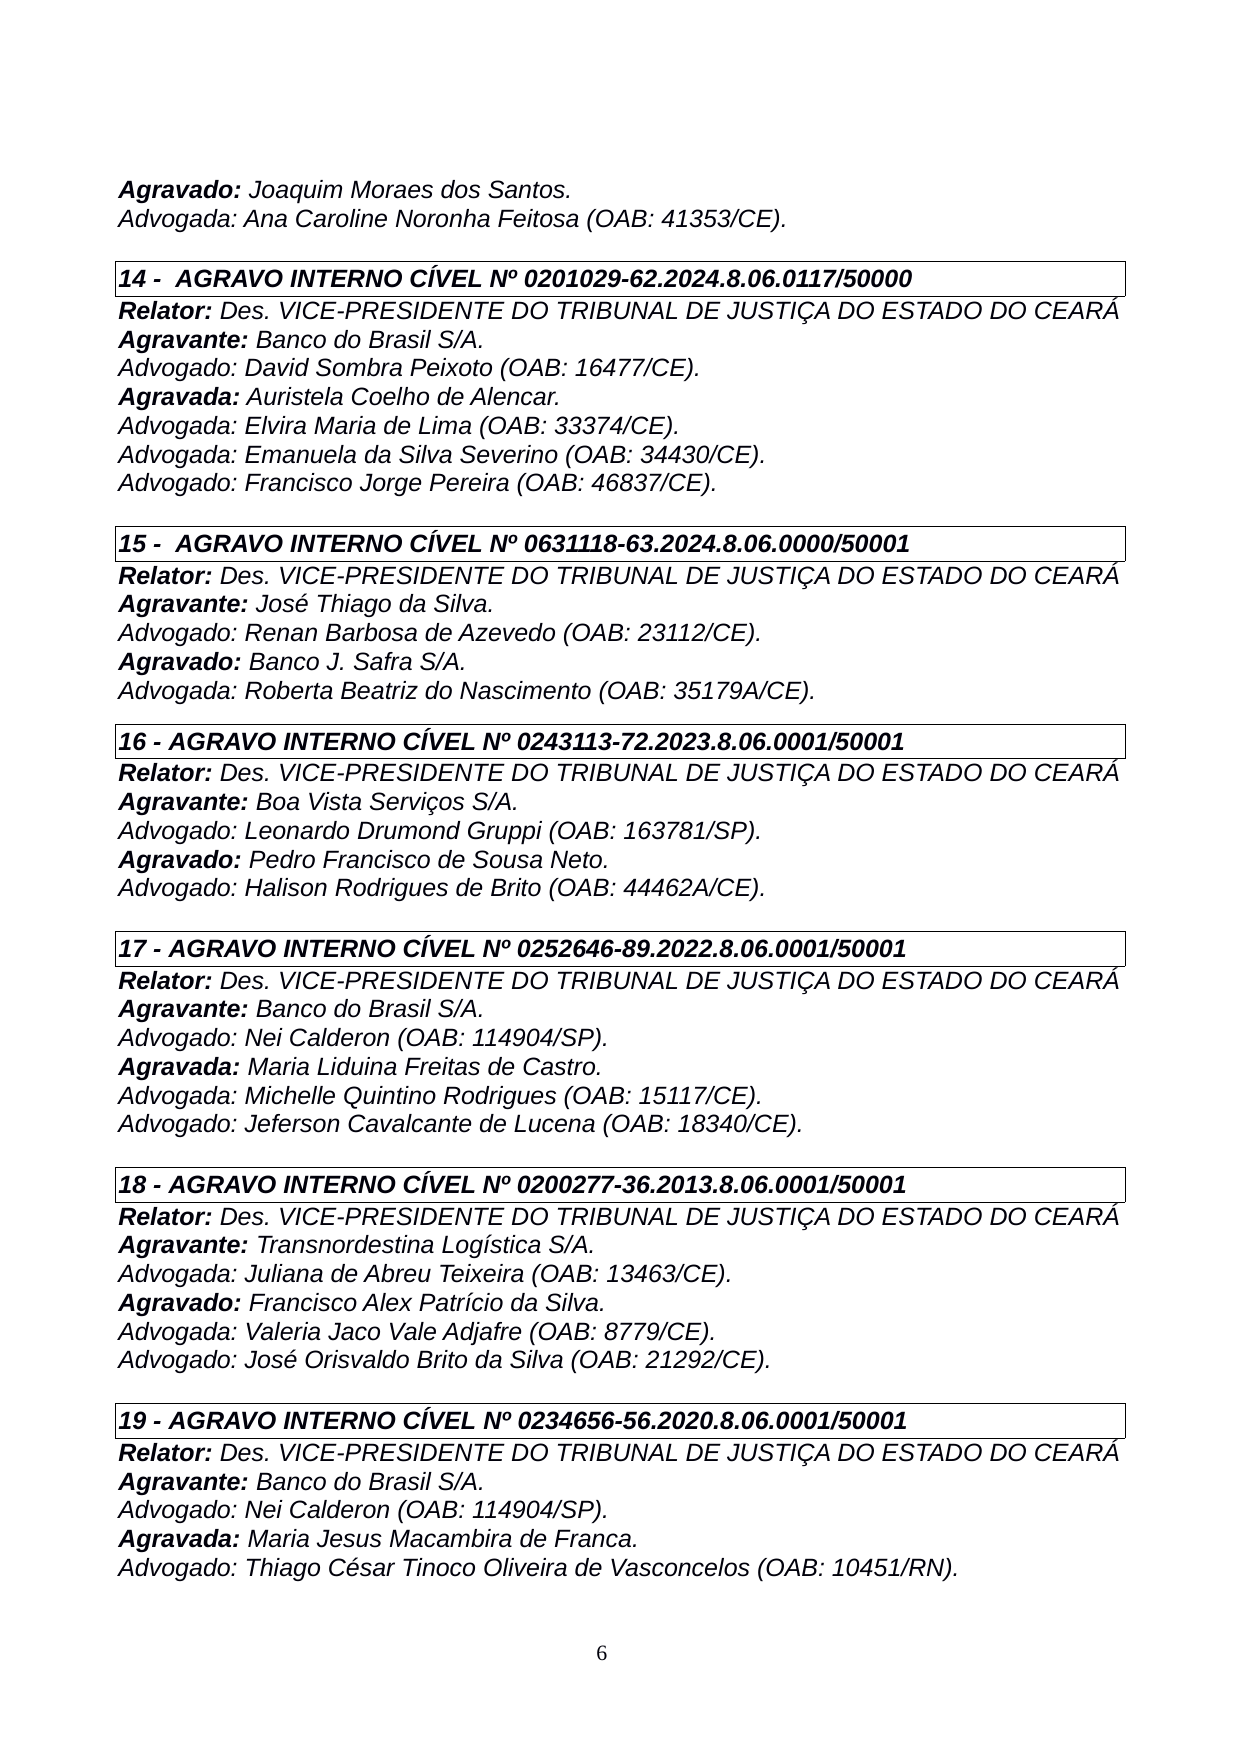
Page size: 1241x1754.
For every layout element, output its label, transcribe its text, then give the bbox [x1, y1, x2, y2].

text Advogado: Nei Calderon (OAB: 114904/SP). [118, 1023, 1122, 1052]
text Relator: Des. VICE-PRESIDENTE DO TRIBUNAL DE JUSTIÇA DO ESTADO DO CEARÁ [118, 1203, 1122, 1231]
text Agravada: Maria Jesus Macambira de Franca. [118, 1524, 1122, 1553]
text Advogado: José Orisvaldo Brito da Silva (OAB: 21292/CE). [118, 1346, 1122, 1374]
text Agravado: Joaquim Moraes dos Santos. [118, 175, 1122, 204]
text Relator: Des. VICE-PRESIDENTE DO TRIBUNAL DE JUSTIÇA DO ESTADO DO CEARÁ [118, 1439, 1122, 1467]
text 15 - AGRAVO INTERNO CÍVEL Nº 0631118-63.2024.8.06.0000/50001 [116, 527, 1125, 561]
text Relator: Des. VICE-PRESIDENTE DO TRIBUNAL DE JUSTIÇA DO ESTADO DO CEARÁ [118, 967, 1122, 994]
text Relator: Des. VICE-PRESIDENTE DO TRIBUNAL DE JUSTIÇA DO ESTADO DO CEARÁ [118, 759, 1122, 787]
text 16 - AGRAVO INTERNO CÍVEL Nº 0243113-72.2023.8.06.0001/50001 [116, 725, 1125, 758]
text Advogado: Nei Calderon (OAB: 114904/SP). [118, 1495, 1122, 1524]
text Advogado: Thiago César Tinoco Oliveira de Vasconcelos (OAB: 10451/RN). [118, 1553, 1122, 1582]
text Advogada: Juliana de Abreu Teixeira (OAB: 13463/CE). [118, 1259, 1122, 1288]
text Agravado: Banco J. Safra S/A. [118, 647, 1122, 676]
text Advogado: Leonardo Drumond Gruppi (OAB: 163781/SP). [118, 816, 1122, 845]
text Advogada: Valeria Jaco Vale Adjafre (OAB: 8779/CE). [118, 1317, 1122, 1346]
text Advogado: David Sombra Peixoto (OAB: 16477/CE). [118, 353, 1122, 382]
text Advogado: Halison Rodrigues de Brito (OAB: 44462A/CE). [118, 873, 1122, 902]
text Advogada: Elvira Maria de Lima (OAB: 33374/CE). [118, 411, 1122, 440]
text Agravada: Maria Liduina Freitas de Castro. [118, 1052, 1122, 1081]
text Agravante: Boa Vista Serviços S/A. [118, 787, 1122, 816]
text Advogada: Ana Caroline Noronha Feitosa (OAB: 41353/CE). [118, 204, 1122, 232]
text Advogado: Renan Barbosa de Azevedo (OAB: 23112/CE). [118, 618, 1122, 647]
text Agravante: José Thiago da Silva. [118, 589, 1122, 618]
text Agravada: Auristela Coelho de Alencar. [118, 382, 1122, 411]
text Agravado: Pedro Francisco de Sousa Neto. [118, 845, 1122, 873]
text Agravante: Banco do Brasil S/A. [118, 994, 1122, 1023]
text Agravado: Francisco Alex Patrício da Silva. [118, 1288, 1122, 1317]
text Relator: Des. VICE-PRESIDENTE DO TRIBUNAL DE JUSTIÇA DO ESTADO DO CEARÁ [118, 562, 1122, 589]
text Advogado: Jeferson Cavalcante de Lucena (OAB: 18340/CE). [118, 1109, 1122, 1138]
text Advogada: Michelle Quintino Rodrigues (OAB: 15117/CE). [118, 1081, 1122, 1109]
text 17 - AGRAVO INTERNO CÍVEL Nº 0252646-89.2022.8.06.0001/50001 [116, 932, 1125, 966]
text Advogado: Francisco Jorge Pereira (OAB: 46837/CE). [118, 468, 1122, 497]
text Advogada: Roberta Beatriz do Nascimento (OAB: 35179A/CE). [118, 676, 1122, 704]
text Agravante: Banco do Brasil S/A. [118, 325, 1122, 353]
text Advogada: Emanuela da Silva Severino (OAB: 34430/CE). [118, 440, 1122, 468]
text Relator: Des. VICE-PRESIDENTE DO TRIBUNAL DE JUSTIÇA DO ESTADO DO CEARÁ [118, 297, 1122, 325]
text 19 - AGRAVO INTERNO CÍVEL Nº 0234656-56.2020.8.06.0001/50001 [116, 1404, 1125, 1438]
text 14 - AGRAVO INTERNO CÍVEL Nº 0201029-62.2024.8.06.0117/50000 [116, 262, 1125, 296]
text Agravante: Transnordestina Logística S/A. [118, 1231, 1122, 1259]
text Agravante: Banco do Brasil S/A. [118, 1467, 1122, 1495]
text 18 - AGRAVO INTERNO CÍVEL Nº 0200277-36.2013.8.06.0001/50001 [116, 1168, 1125, 1202]
